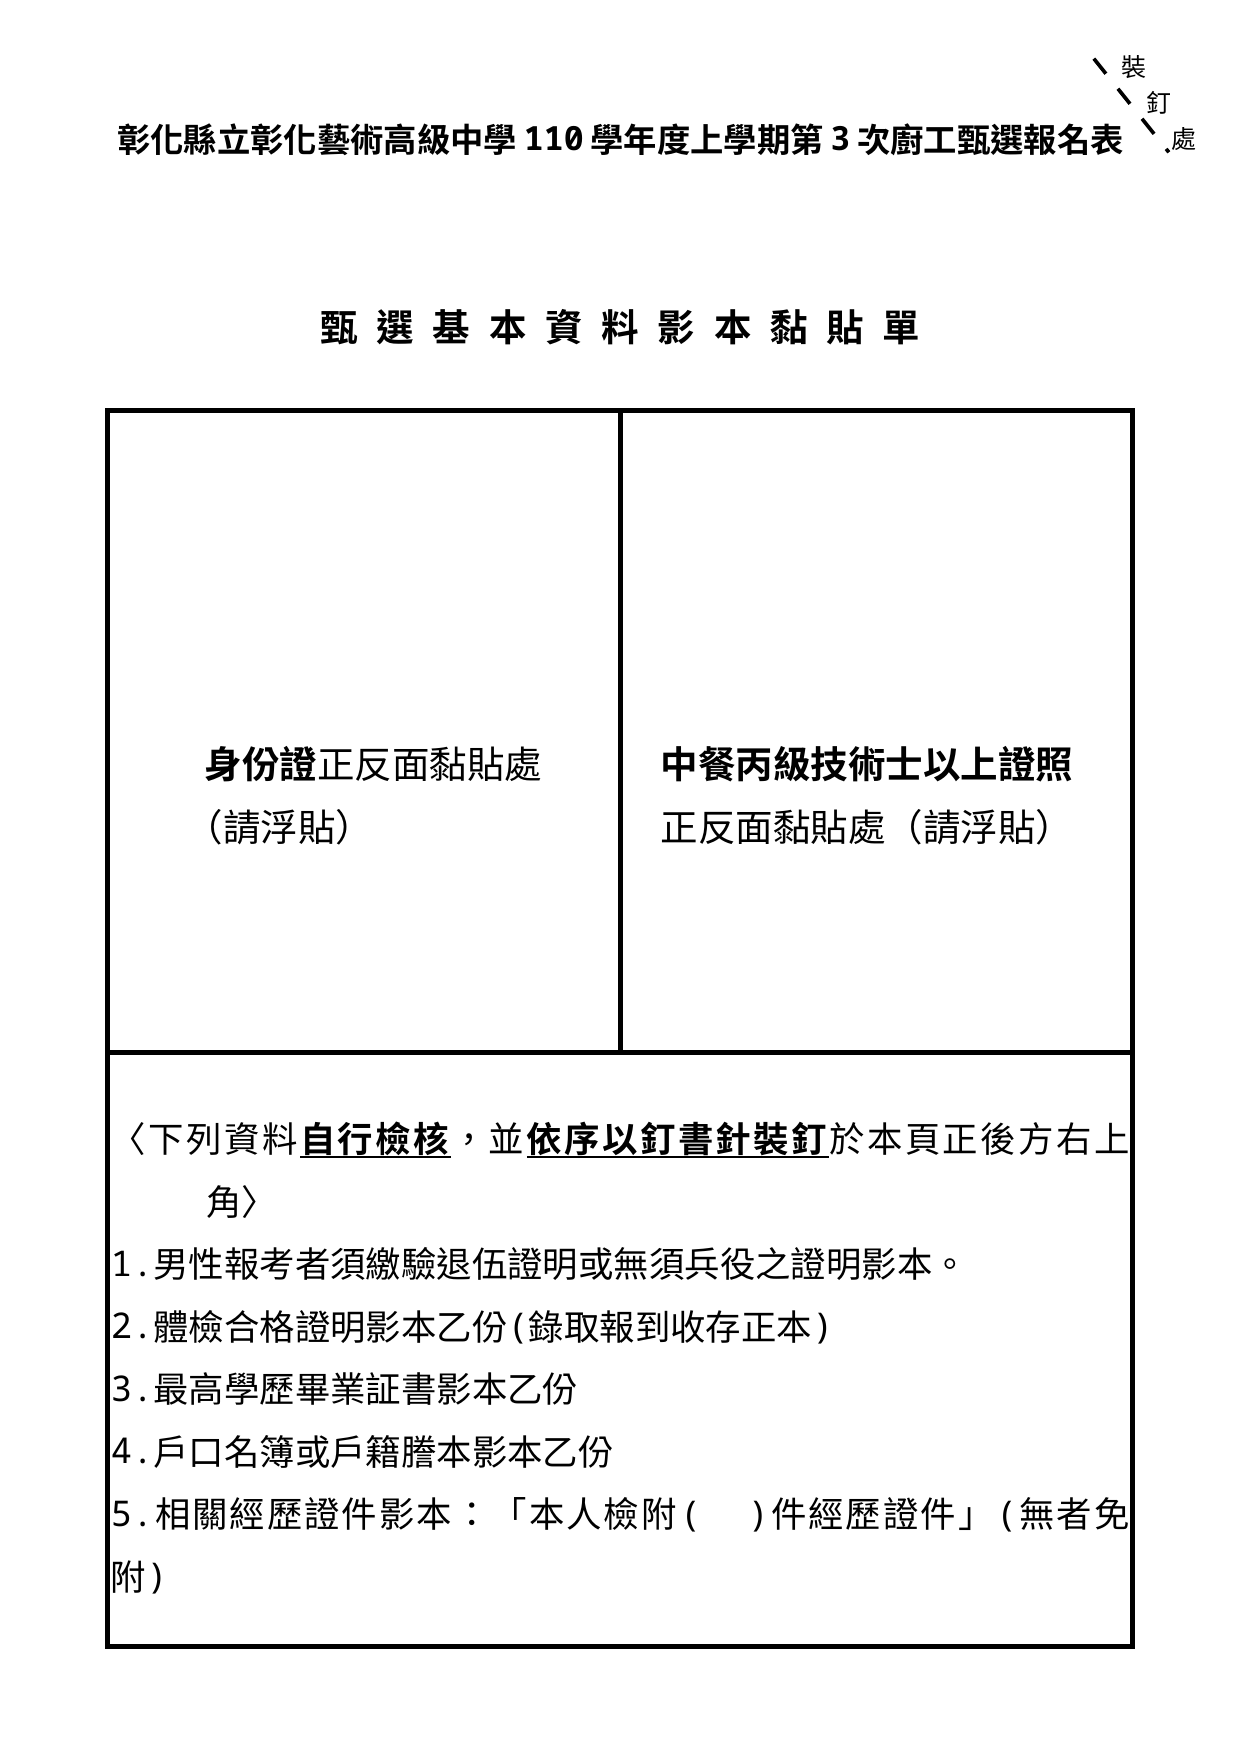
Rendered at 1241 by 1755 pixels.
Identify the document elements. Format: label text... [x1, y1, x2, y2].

text 甄 選 基 本 資 料 影 本 黏 貼 單 [106, 283, 1134, 346]
text 彰化縣立彰化藝術高級中學110學年度上學期第3次廚工甄選報名表 [106, 39, 1203, 189]
table_cell 〈下列資料自行檢核，並依序以釘書針裝釘於本頁正後方右上角〉 1.男性報考者須繳驗退伍證明或無須兵役之證明影本。 2.體檢合格證明影本乙份(錄取報到收存正本) 3.最高學歷畢業証書影本乙份 4.戶口名簿或戶籍謄本影本乙份 5.相關經歷證件影本：「本人檢附( )件經歷證件」(無者免附) [110, 1055, 1130, 1644]
text 處 [1121, 119, 1188, 156]
text 釘 [1121, 83, 1188, 119]
table_header 中餐丙級技術士以上證照 正反面黏貼處（請浮貼） [623, 413, 1130, 1050]
text 裝 [1121, 47, 1188, 83]
table_header 身份證正反面黏貼處 （請浮貼） [110, 413, 618, 1050]
